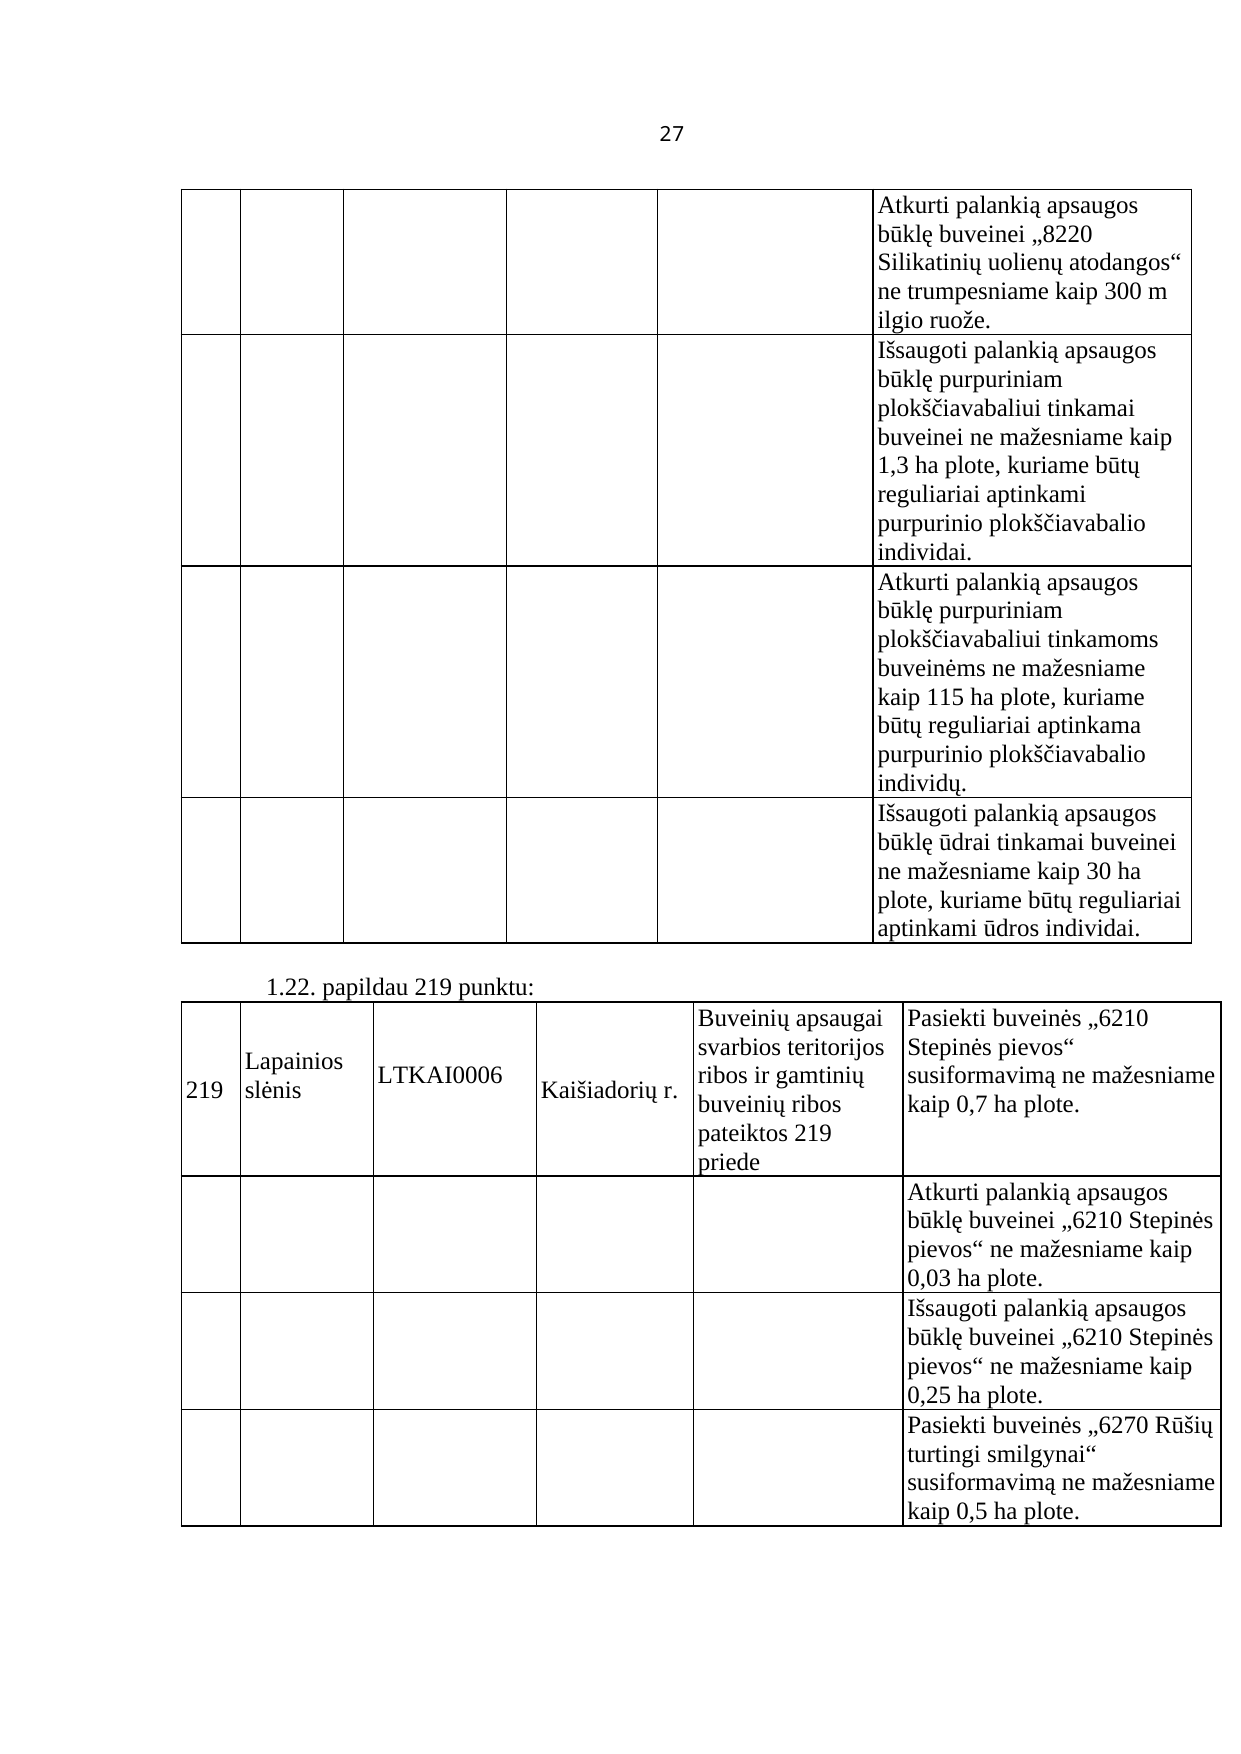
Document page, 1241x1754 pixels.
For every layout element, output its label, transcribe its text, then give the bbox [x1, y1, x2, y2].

table_cell [344, 335, 506, 565]
table_header Lapainios slėnis [241, 1003, 373, 1175]
table_cell [241, 1177, 373, 1292]
table_cell Išsaugoti palankią apsaugos būklę purpuriniam plokščiavabaliui tinkamai buveinei ne mažesniame kaip 1,3 ha plote, kuriame būtų reguliariai aptinkami purpurinio plokščiavabalio individai. [874, 335, 1191, 565]
table_header Buveinių apsaugai svarbios teritorijos ribos ir gamtinių buveinių ribos pateiktos 219 priede [694, 1003, 902, 1175]
table_cell [507, 567, 657, 797]
table_cell Atkurti palankią apsaugos būklę buveinei „8220 Silikatinių uolienų atodangos“ ne trumpesniame kaip 300 m ilgio ruože. [874, 190, 1191, 334]
table_cell [344, 567, 506, 797]
table_cell [241, 190, 343, 334]
table_cell [182, 1293, 240, 1408]
table_cell [241, 798, 343, 942]
table_cell [241, 567, 343, 797]
table_cell [182, 190, 240, 334]
table_cell [374, 1410, 536, 1525]
table_cell [182, 798, 240, 942]
table_cell Pasiekti buveinės „6270 Rūšių turtingi smilgynai“ susiformavimą ne mažesniame kaip 0,5 ha plote. [904, 1410, 1220, 1525]
table_cell [241, 335, 343, 565]
table_cell [507, 190, 657, 334]
table_cell [182, 335, 240, 565]
text 1.22. papildau 219 punktu: [177, 972, 1166, 1001]
table_cell [241, 1293, 373, 1408]
table_cell [374, 1293, 536, 1408]
table_cell Išsaugoti palankią apsaugos būklę buveinei „6210 Stepinės pievos“ ne mažesniame kaip 0,25 ha plote. [904, 1293, 1220, 1408]
table_cell [658, 190, 872, 334]
table_cell [537, 1410, 693, 1525]
table_cell [537, 1293, 693, 1408]
table_cell [374, 1177, 536, 1292]
table_cell [658, 335, 872, 565]
table_cell [537, 1177, 693, 1292]
table_cell [507, 798, 657, 942]
table_cell [241, 1410, 373, 1525]
table_header Kaišiadorių r. [537, 1003, 693, 1175]
table_cell [507, 335, 657, 565]
table_cell [694, 1410, 902, 1525]
table_cell [694, 1177, 902, 1292]
table_cell [694, 1293, 902, 1408]
table_header Pasiekti buveinės „6210 Stepinės pievos“ susiformavimą ne mažesniame kaip 0,7 ha plote. [904, 1003, 1220, 1175]
table_cell [182, 1410, 240, 1525]
table_cell [658, 567, 872, 797]
table_cell [344, 190, 506, 334]
table_cell [658, 798, 872, 942]
table_cell Išsaugoti palankią apsaugos būklę ūdrai tinkamai buveinei ne mažesniame kaip 30 ha plote, kuriame būtų reguliariai aptinkami ūdros individai. [874, 798, 1191, 942]
table_cell [344, 798, 506, 942]
table_cell Atkurti palankią apsaugos būklę buveinei „6210 Stepinės pievos“ ne mažesniame kaip 0,03 ha plote. [904, 1177, 1220, 1292]
table_cell [182, 567, 240, 797]
table_cell [182, 1177, 240, 1292]
table_cell Atkurti palankią apsaugos būklę purpuriniam plokščiavabaliui tinkamoms buveinėms ne mažesniame kaip 115 ha plote, kuriame būtų reguliariai aptinkama purpurinio plokščiavabalio individų. [874, 567, 1191, 797]
table_header LTKAI0006 [374, 1003, 536, 1175]
table_header 219 [182, 1003, 240, 1175]
